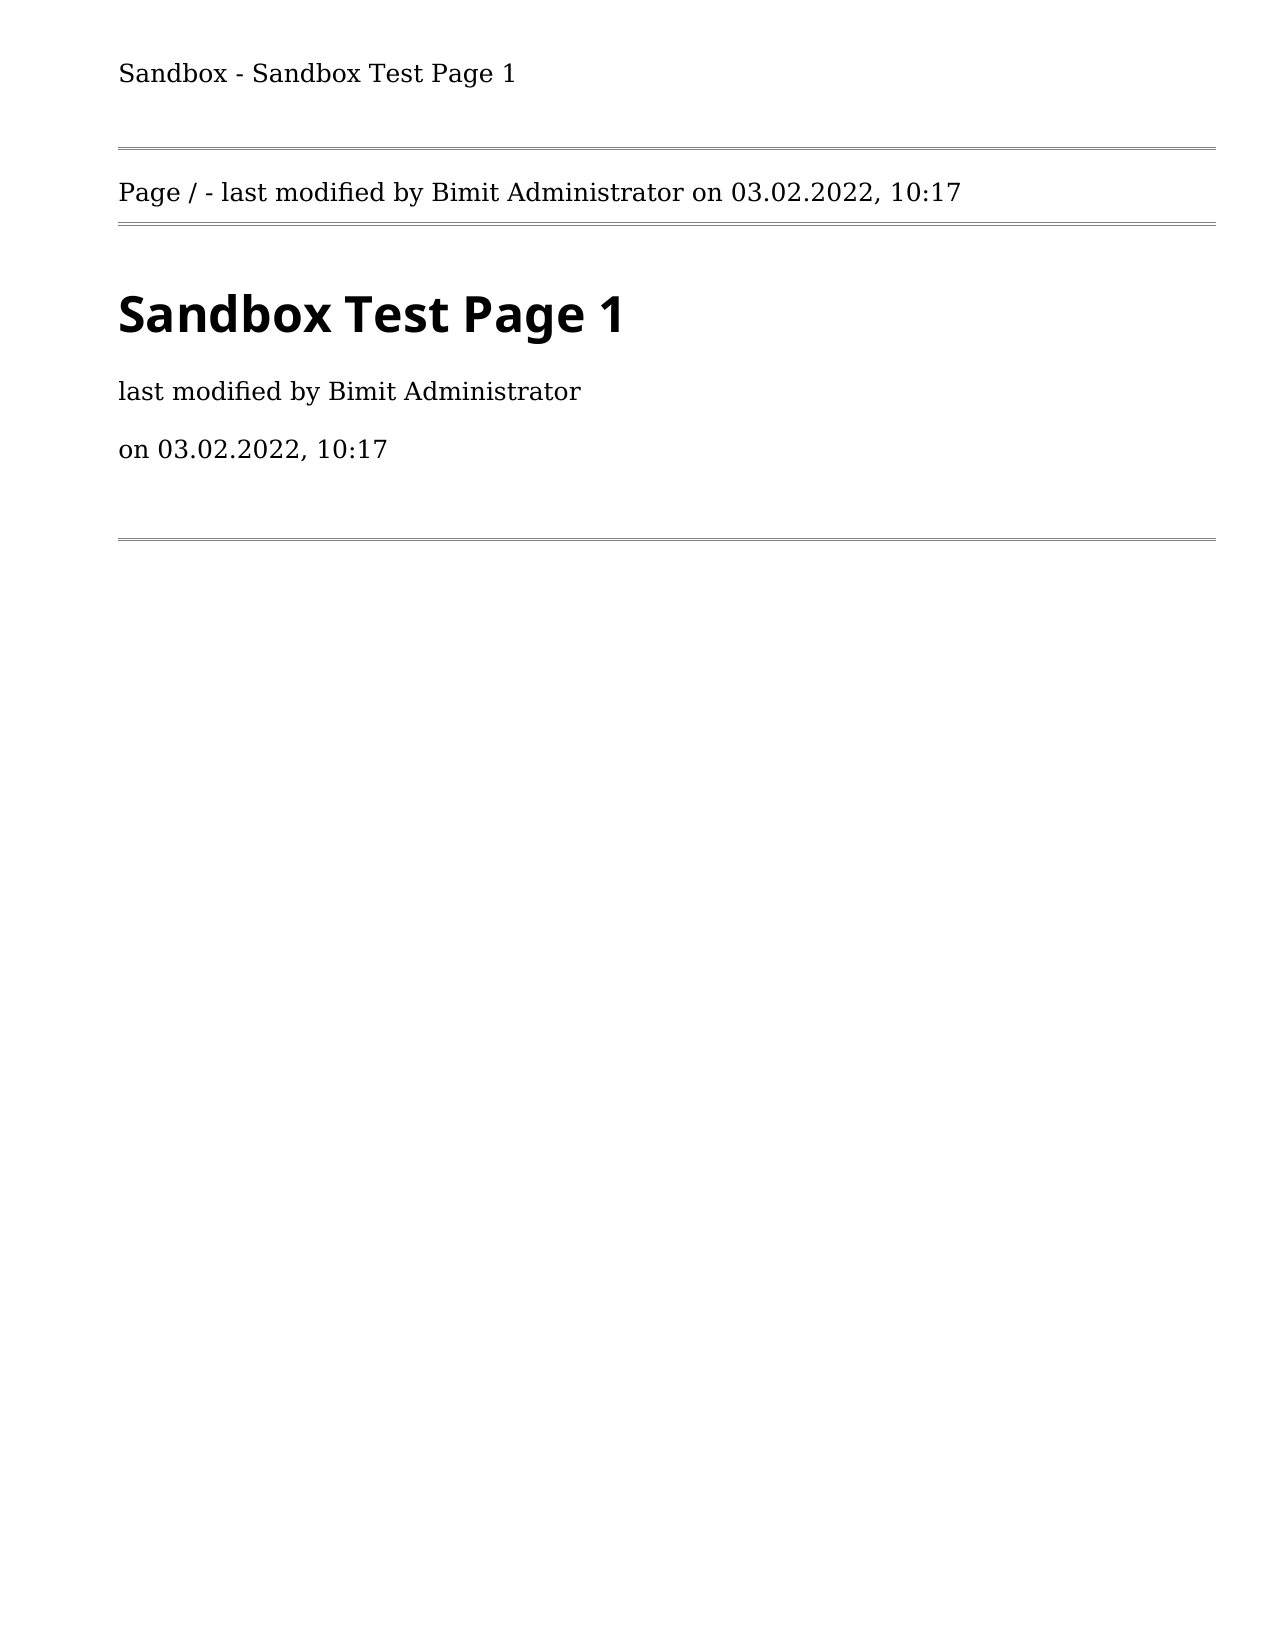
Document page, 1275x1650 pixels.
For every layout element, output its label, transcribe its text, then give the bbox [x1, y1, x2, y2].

text Page / - last modified by Bimit Administrator on 03.02.2022, 10:17 [118, 179, 1216, 208]
text on 03.02.2022, 10:17 [118, 435, 1216, 464]
text Sandbox - Sandbox Test Page 1 [118, 59, 1216, 88]
subtitle Sandbox Test Page 1 [118, 279, 1216, 347]
text last modified by Bimit Administrator [118, 377, 1216, 406]
